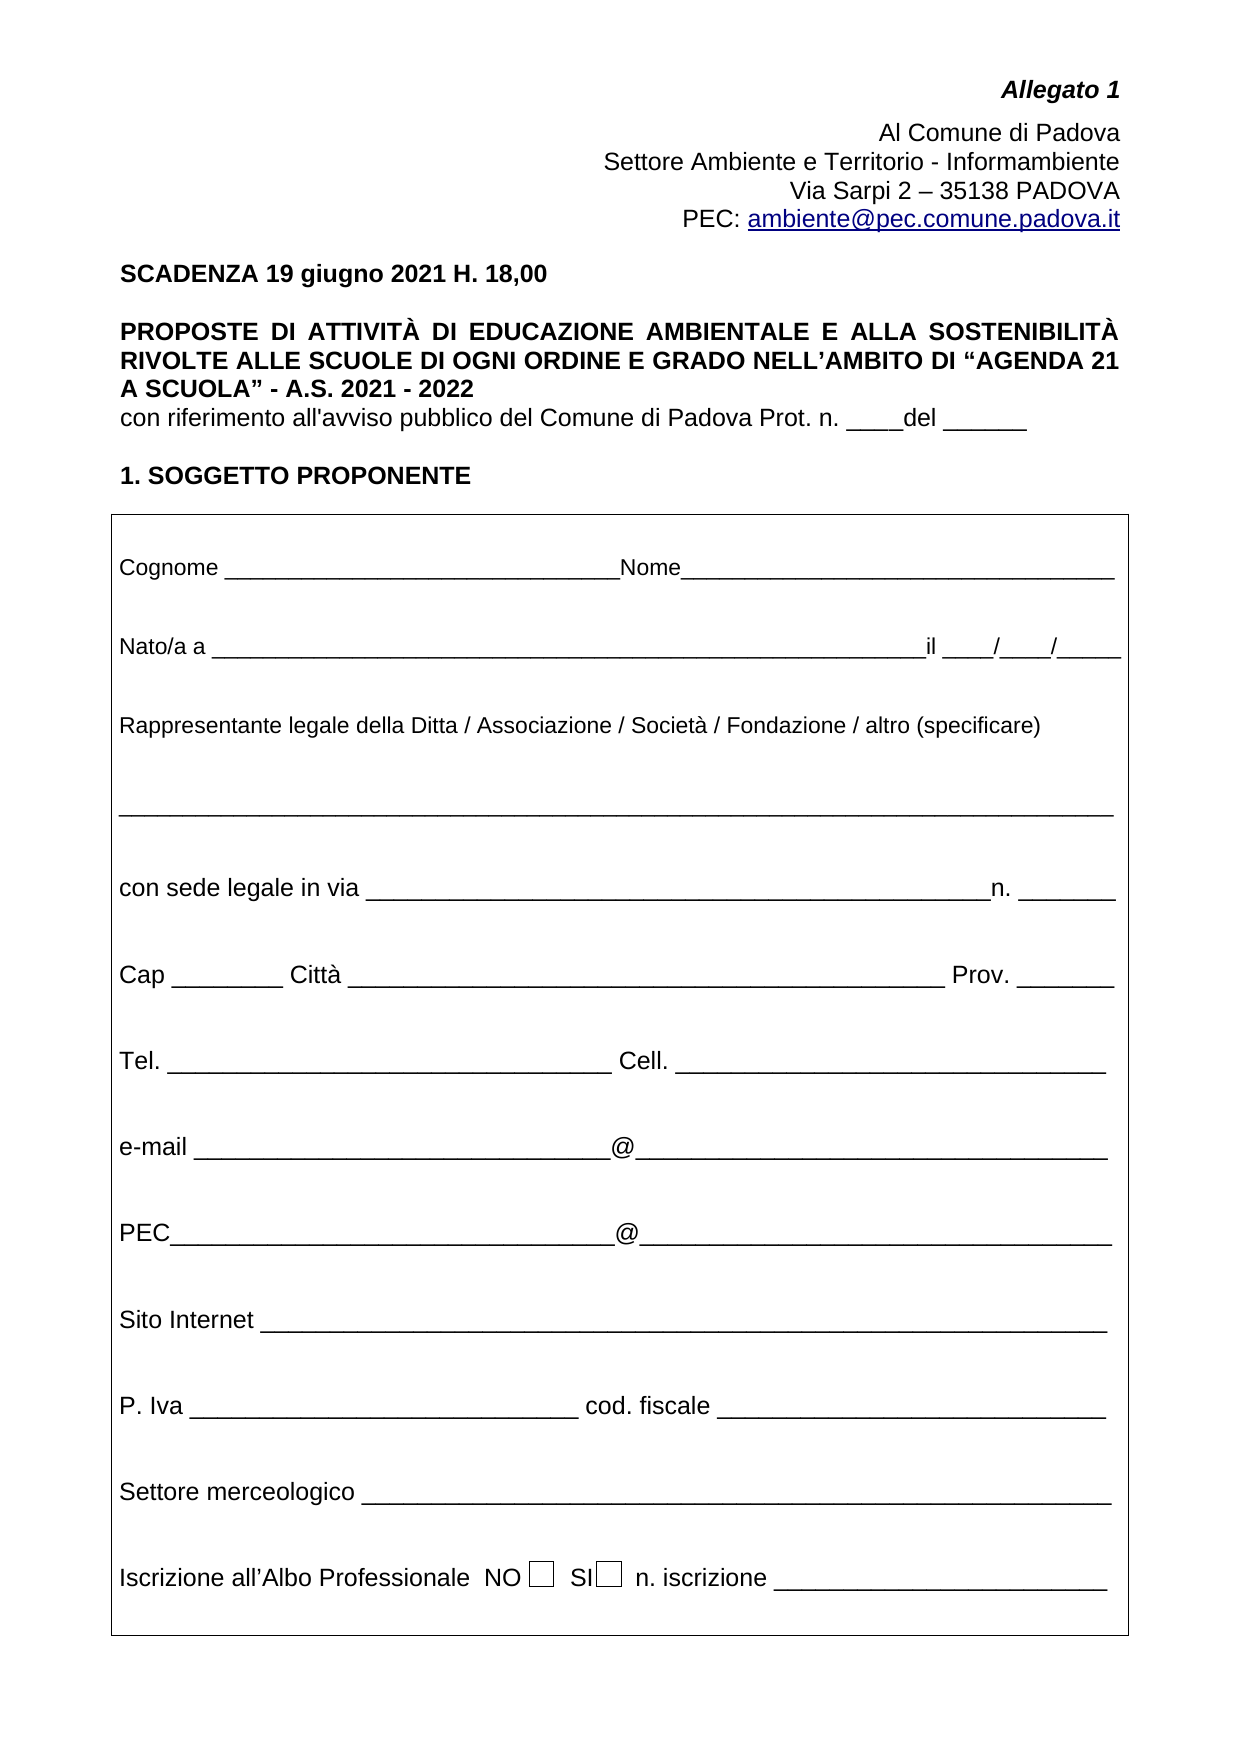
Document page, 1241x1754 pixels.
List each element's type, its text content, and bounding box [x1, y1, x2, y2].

table_header Cognome _______________________________Nome__________________________________ Nato/a a ________________________________________________________il ____/____/_____ Rappresentante legale della Ditta / Associazione / Società / Fondazione / altro (specificare) ______________________________________________________________________________ con sede legale in via _____________________________________________n. _______ Cap ________ Città ___________________________________________ Prov. _______ Tel. ________________________________ Cell. _______________________________ e-mail ______________________________@__________________________________ PEC________________________________@__________________________________ Sito Internet _____________________________________________________________ P. Iva ____________________________ cod. fiscale ____________________________ Settore merceologico ______________________________________________________ Iscrizione all’Albo Professionale NO SI n. iscrizione ________________________ [112, 515, 1128, 1635]
text 1. SOGGETTO PROPONENTE [120, 461, 1120, 489]
text Settore Ambiente e Territorio - Informambiente [194, 147, 1120, 176]
text PROPOSTE DI ATTIVITÀ DI EDUCAZIONE AMBIENTALE E ALLA SOSTENIBILITÀ RIVOLTE ALLE SCUOLE DI OGNI ORDINE E GRADO NELL’AMBITO DI “AGENDA 21 A SCUOLA” - A.S. 2021 - 2022 [120, 317, 1120, 403]
text Al Comune di Padova [430, 118, 1120, 147]
text con riferimento all'avviso pubblico del Comune di Padova Prot. n. ____del ______ [120, 403, 1120, 432]
text PEC: ambiente@pec.comune.padova.it [430, 204, 1120, 233]
text Via Sarpi 2 – 35138 PADOVA [430, 176, 1120, 204]
text SCADENZA 19 giugno 2021 H. 18,00 [120, 259, 1120, 288]
